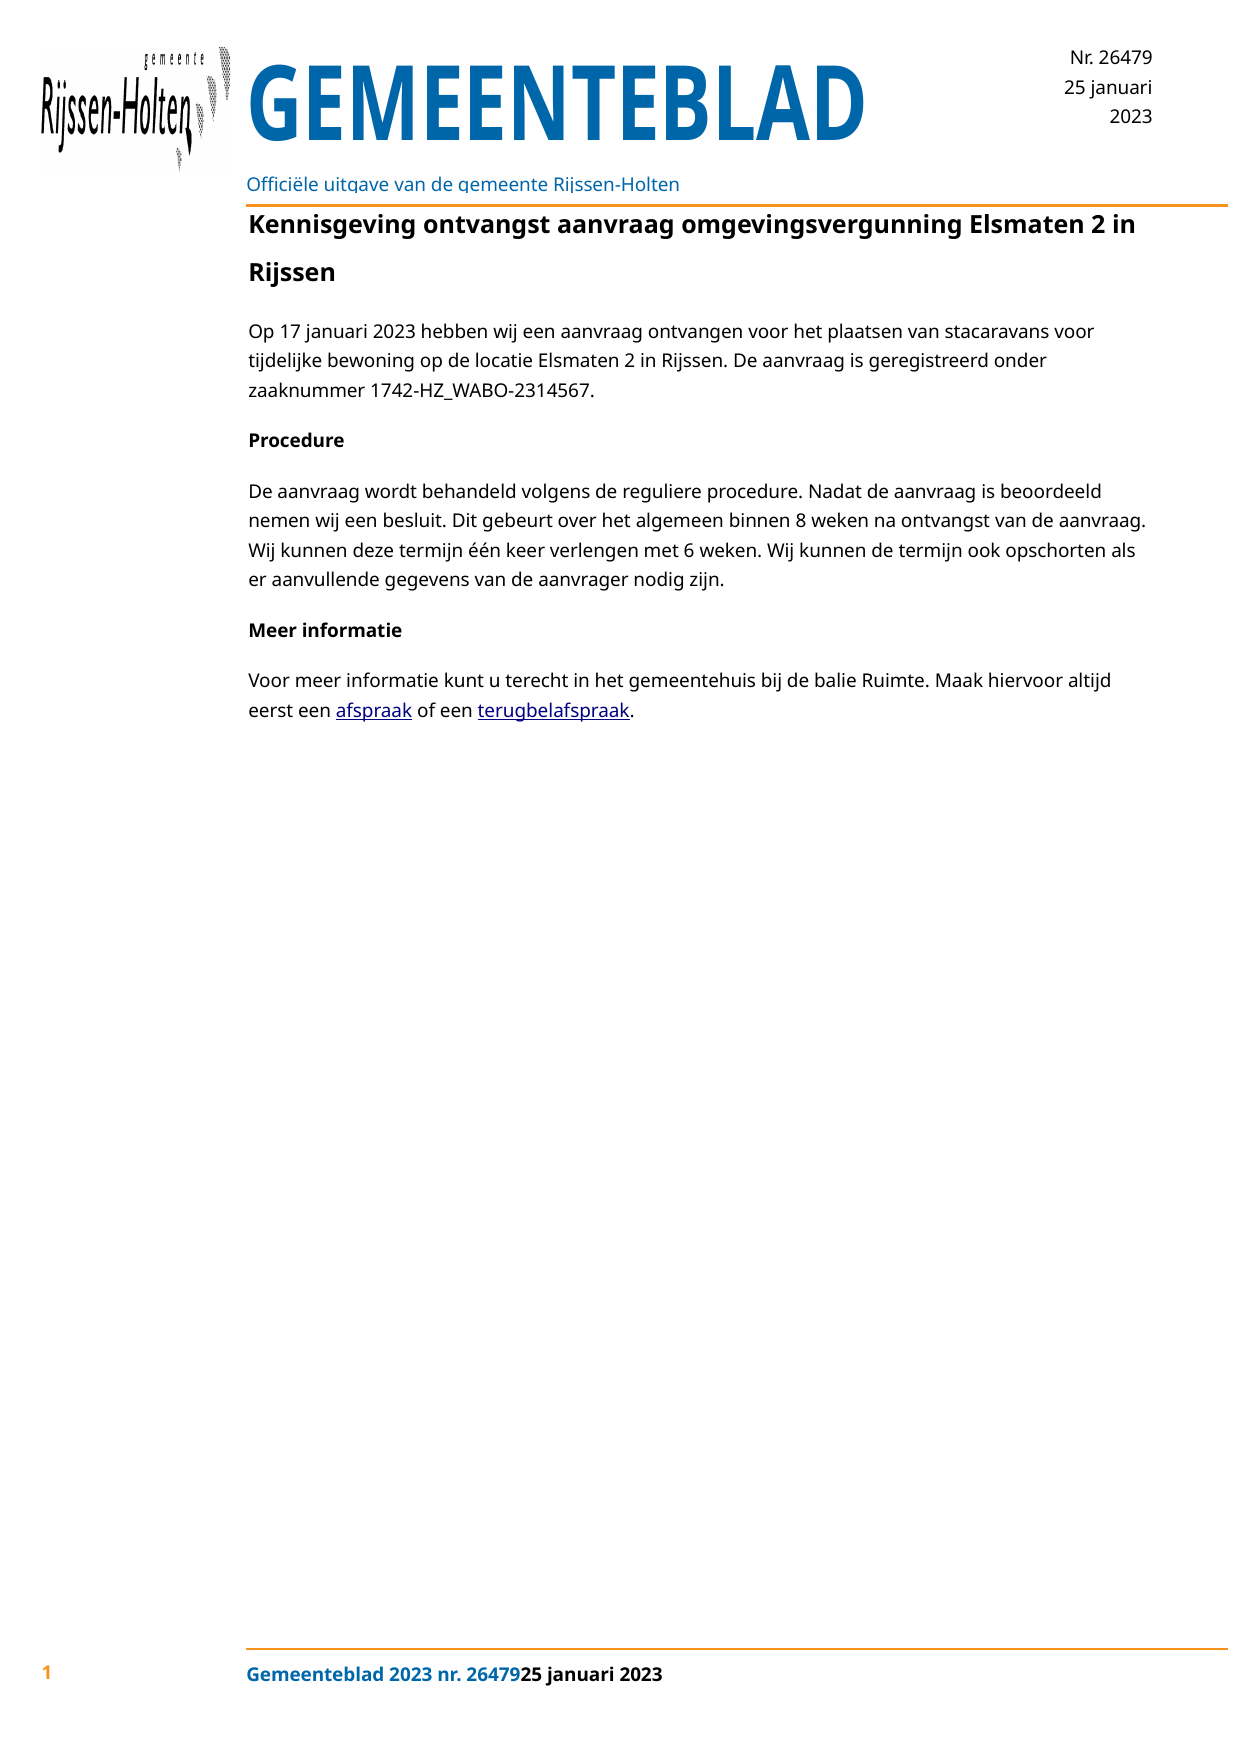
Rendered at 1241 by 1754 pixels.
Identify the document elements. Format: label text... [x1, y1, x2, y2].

text De aanvraag wordt behandeld volgens de reguliere procedure. Nadat de aanvraag is beoordeeld nemen wij een besluit. Dit gebeurt over het algemeen binnen 8 weken na ontvangst van de aanvraag. Wij kunnen deze termijn één keer verlengen met 6 weken. Wij kunnen de termijn ook opschorten als er aanvullende gegevens van de aanvrager nodig zijn. [248, 478, 1152, 592]
text Kennisgeving ontvangst aanvraag omgevingsvergunning Elsmaten 2 in Rijssen [248, 207, 1152, 288]
text Op 17 januari 2023 hebben wij een aanvraag ontvangen voor het plaatsen van stacaravans voor tijdelijke bewoning op de locatie Elsmaten 2 in Rijssen. De aanvraag is geregistreerd onder zaaknummer 1742-HZ_WABO-2314567. [248, 318, 1152, 403]
picture [41, 47, 231, 172]
text Meer informatie [248, 617, 1152, 643]
text Procedure [248, 427, 1152, 453]
text Voor meer informatie kunt u terecht in het gemeentehuis bij de balie Ruimte. Maak hiervoor altijd eerst een afspraak of een terugbelafspraak. [248, 667, 1152, 723]
